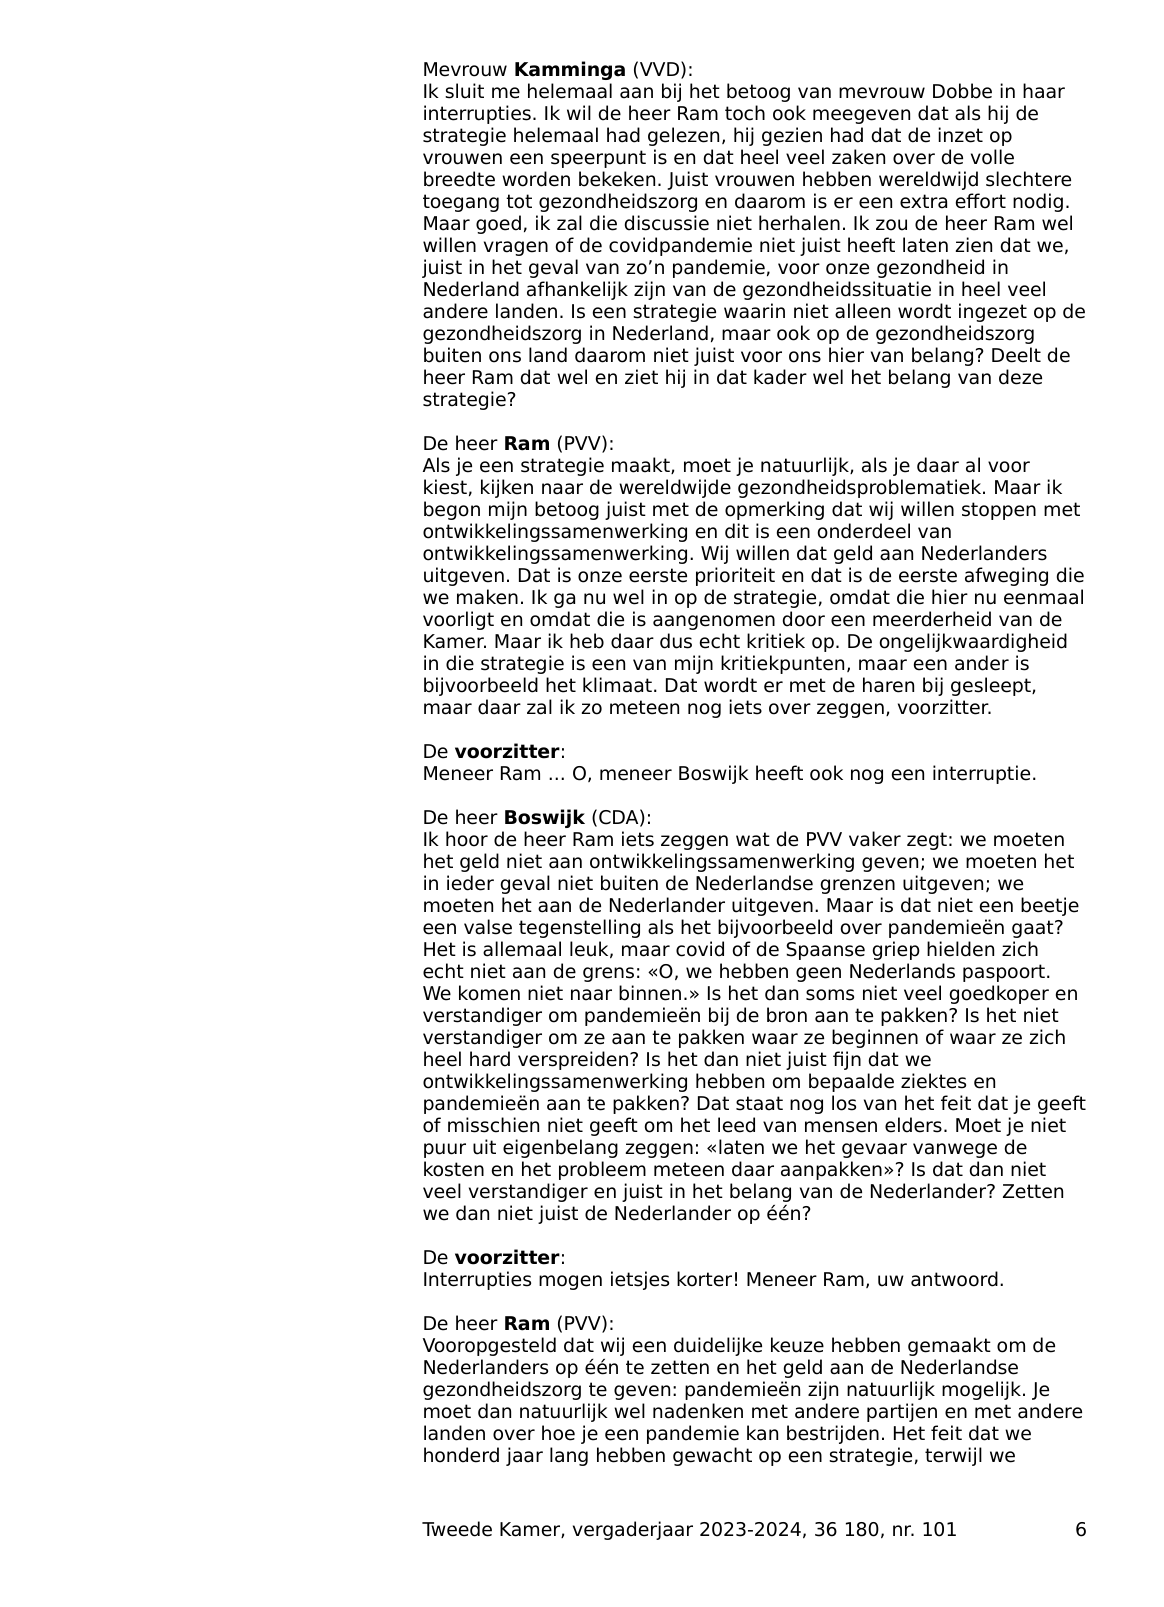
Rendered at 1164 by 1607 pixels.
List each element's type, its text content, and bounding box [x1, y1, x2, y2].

text De voorzitter: [422, 1247, 1087, 1269]
text De heer Ram (PVV): [422, 1313, 1087, 1335]
text Mevrouw Kamminga (VVD): [422, 59, 1087, 81]
text Ik sluit me helemaal aan bij het betoog van mevrouw Dobbe in haar interrupties. Ik wil de heer Ram toch ook meegeven dat als hij de strategie helemaal had gelezen, hij gezien had dat de inzet op vrouwen een speerpunt is en dat heel veel zaken over de volle breedte worden bekeken. Juist vrouwen hebben wereldwijd slechtere toegang tot gezondheidszorg en daarom is er een extra effort nodig. Maar goed, ik zal die discussie niet herhalen. Ik zou de heer Ram wel willen vragen of de covidpandemie niet juist heeft laten zien dat we, juist in het geval van zo’n pandemie, voor onze gezondheid in Nederland afhankelijk zijn van de gezondheidssituatie in heel veel andere landen. Is een strategie waarin niet alleen wordt ingezet op de gezondheidszorg in Nederland, maar ook op de gezondheidszorg buiten ons land daarom niet juist voor ons hier van belang? Deelt de heer Ram dat wel en ziet hij in dat kader wel het belang van deze strategie? [422, 81, 1087, 411]
text Vooropgesteld dat wij een duidelijke keuze hebben gemaakt om de Nederlanders op één te zetten en het geld aan de Nederlandse gezondheidszorg te geven: pandemieën zijn natuurlijk mogelijk. Je moet dan natuurlijk wel nadenken met andere partijen en met andere landen over hoe je een pandemie kan bestrijden. Het feit dat we honderd jaar lang hebben gewacht op een strategie, terwijl we [422, 1335, 1087, 1467]
text De voorzitter: [422, 741, 1087, 763]
text Als je een strategie maakt, moet je natuurlijk, als je daar al voor kiest, kijken naar de wereldwijde gezondheidsproblematiek. Maar ik begon mijn betoog juist met de opmerking dat wij willen stoppen met ontwikkelingssamenwerking en dit is een onderdeel van ontwikkelingssamenwerking. Wij willen dat geld aan Nederlanders uitgeven. Dat is onze eerste prioriteit en dat is de eerste afweging die we maken. Ik ga nu wel in op de strategie, omdat die hier nu eenmaal voorligt en omdat die is aangenomen door een meerderheid van de Kamer. Maar ik heb daar dus echt kritiek op. De ongelijkwaardigheid in die strategie is een van mijn kritiekpunten, maar een ander is bijvoorbeeld het klimaat. Dat wordt er met de haren bij gesleept, maar daar zal ik zo meteen nog iets over zeggen, voorzitter. [422, 455, 1087, 719]
text Meneer Ram ... O, meneer Boswijk heeft ook nog een interruptie. [422, 763, 1087, 785]
text Ik hoor de heer Ram iets zeggen wat de PVV vaker zegt: we moeten het geld niet aan ontwikkelingssamenwerking geven; we moeten het in ieder geval niet buiten de Nederlandse grenzen uitgeven; we moeten het aan de Nederlander uitgeven. Maar is dat niet een beetje een valse tegenstelling als het bijvoorbeeld over pandemieën gaat? Het is allemaal leuk, maar covid of de Spaanse griep hielden zich echt niet aan de grens: «O, we hebben geen Nederlands paspoort. We komen niet naar binnen.» Is het dan soms niet veel goedkoper en verstandiger om pandemieën bij de bron aan te pakken? Is het niet verstandiger om ze aan te pakken waar ze beginnen of waar ze zich heel hard verspreiden? Is het dan niet juist fijn dat we ontwikkelingssamenwerking hebben om bepaalde ziektes en pandemieën aan te pakken? Dat staat nog los van het feit dat je geeft of misschien niet geeft om het leed van mensen elders. Moet je niet puur uit eigenbelang zeggen: «laten we het gevaar vanwege de kosten en het probleem meteen daar aanpakken»? Is dat dan niet veel verstandiger en juist in het belang van de Nederlander? Zetten we dan niet juist de Nederlander op één? [422, 829, 1087, 1224]
text De heer Boswijk (CDA): [422, 807, 1087, 829]
text Interrupties mogen ietsjes korter! Meneer Ram, uw antwoord. [422, 1269, 1087, 1291]
text De heer Ram (PVV): [422, 433, 1087, 455]
